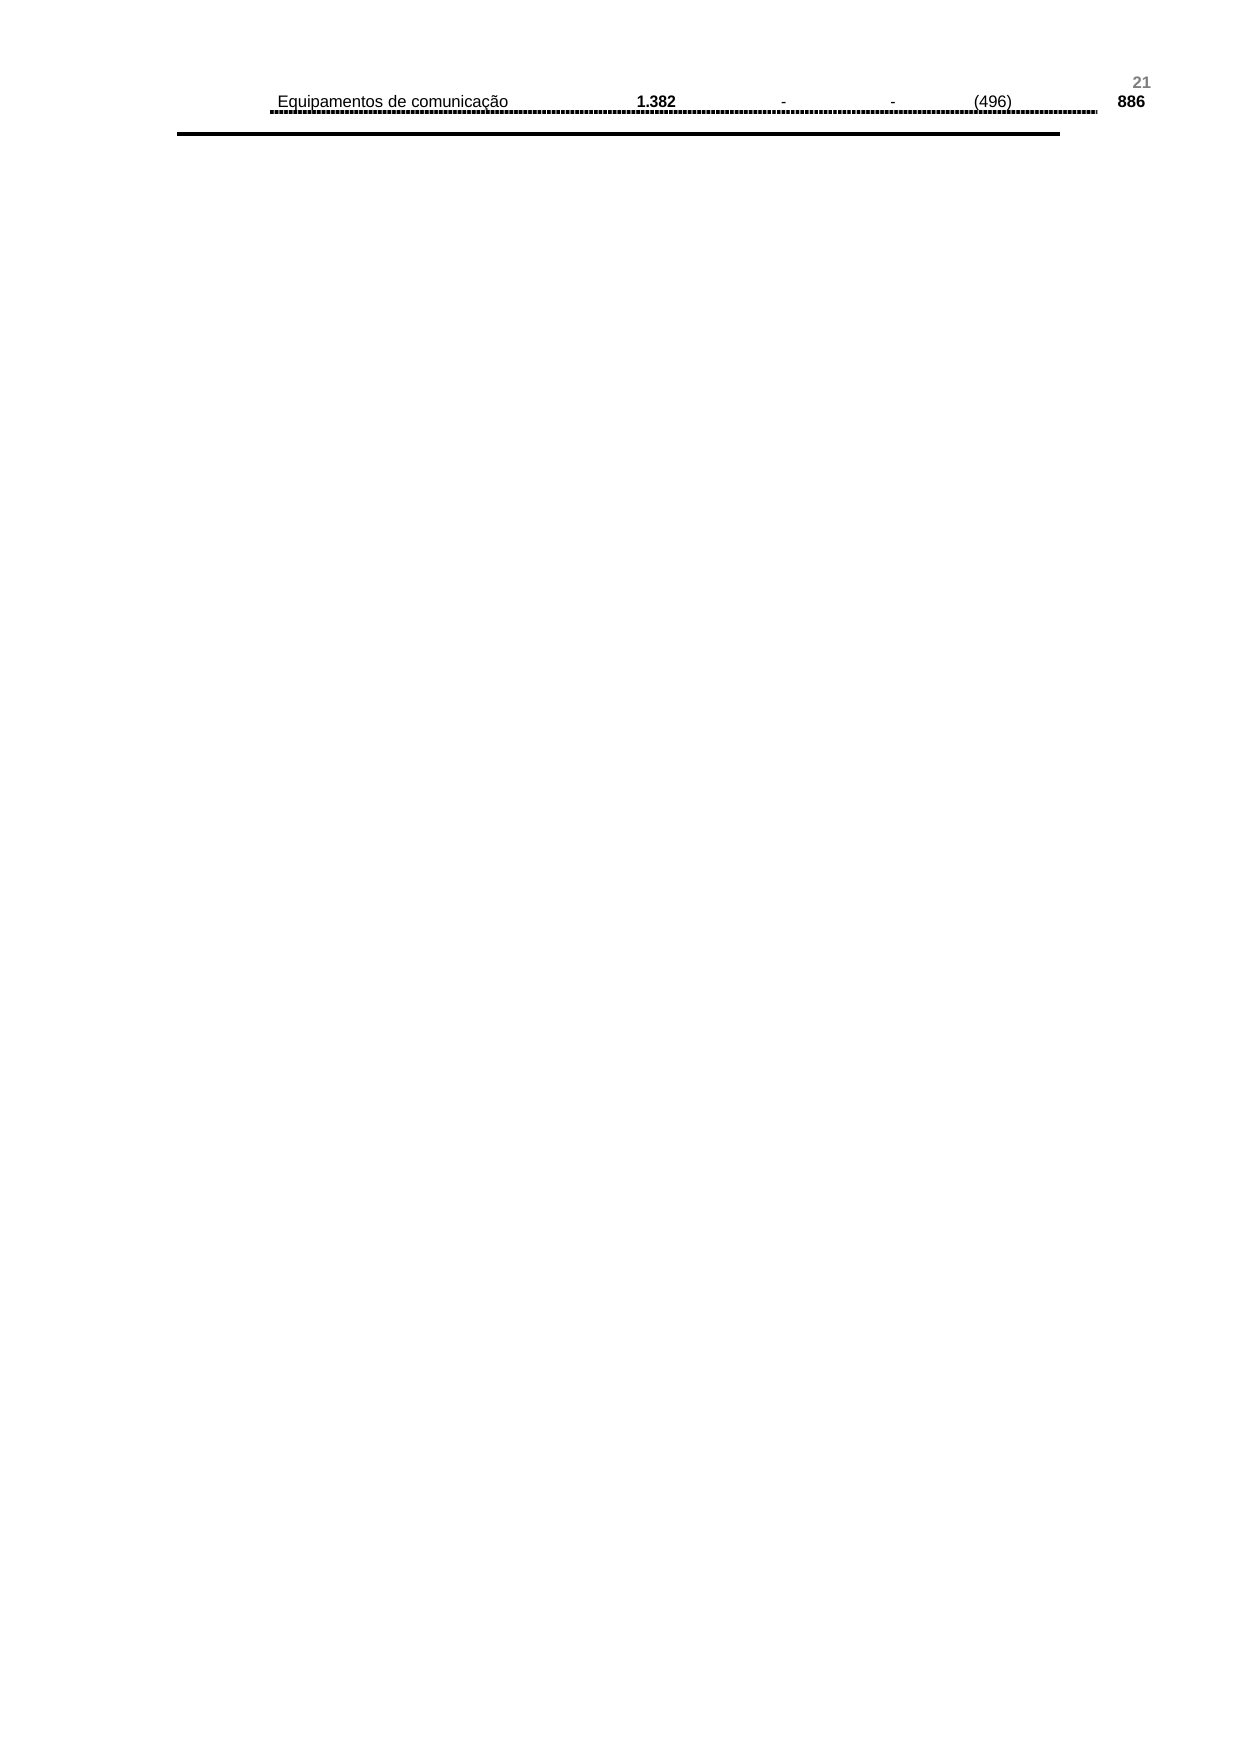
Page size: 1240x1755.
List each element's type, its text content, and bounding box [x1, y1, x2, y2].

text Total 190.662 51.819 (27.035) (37.334) 178.112 [277, 113, 1171, 132]
text Equipamentos de comunicação 1.382 - - (496) 886 [277, 92, 1171, 111]
